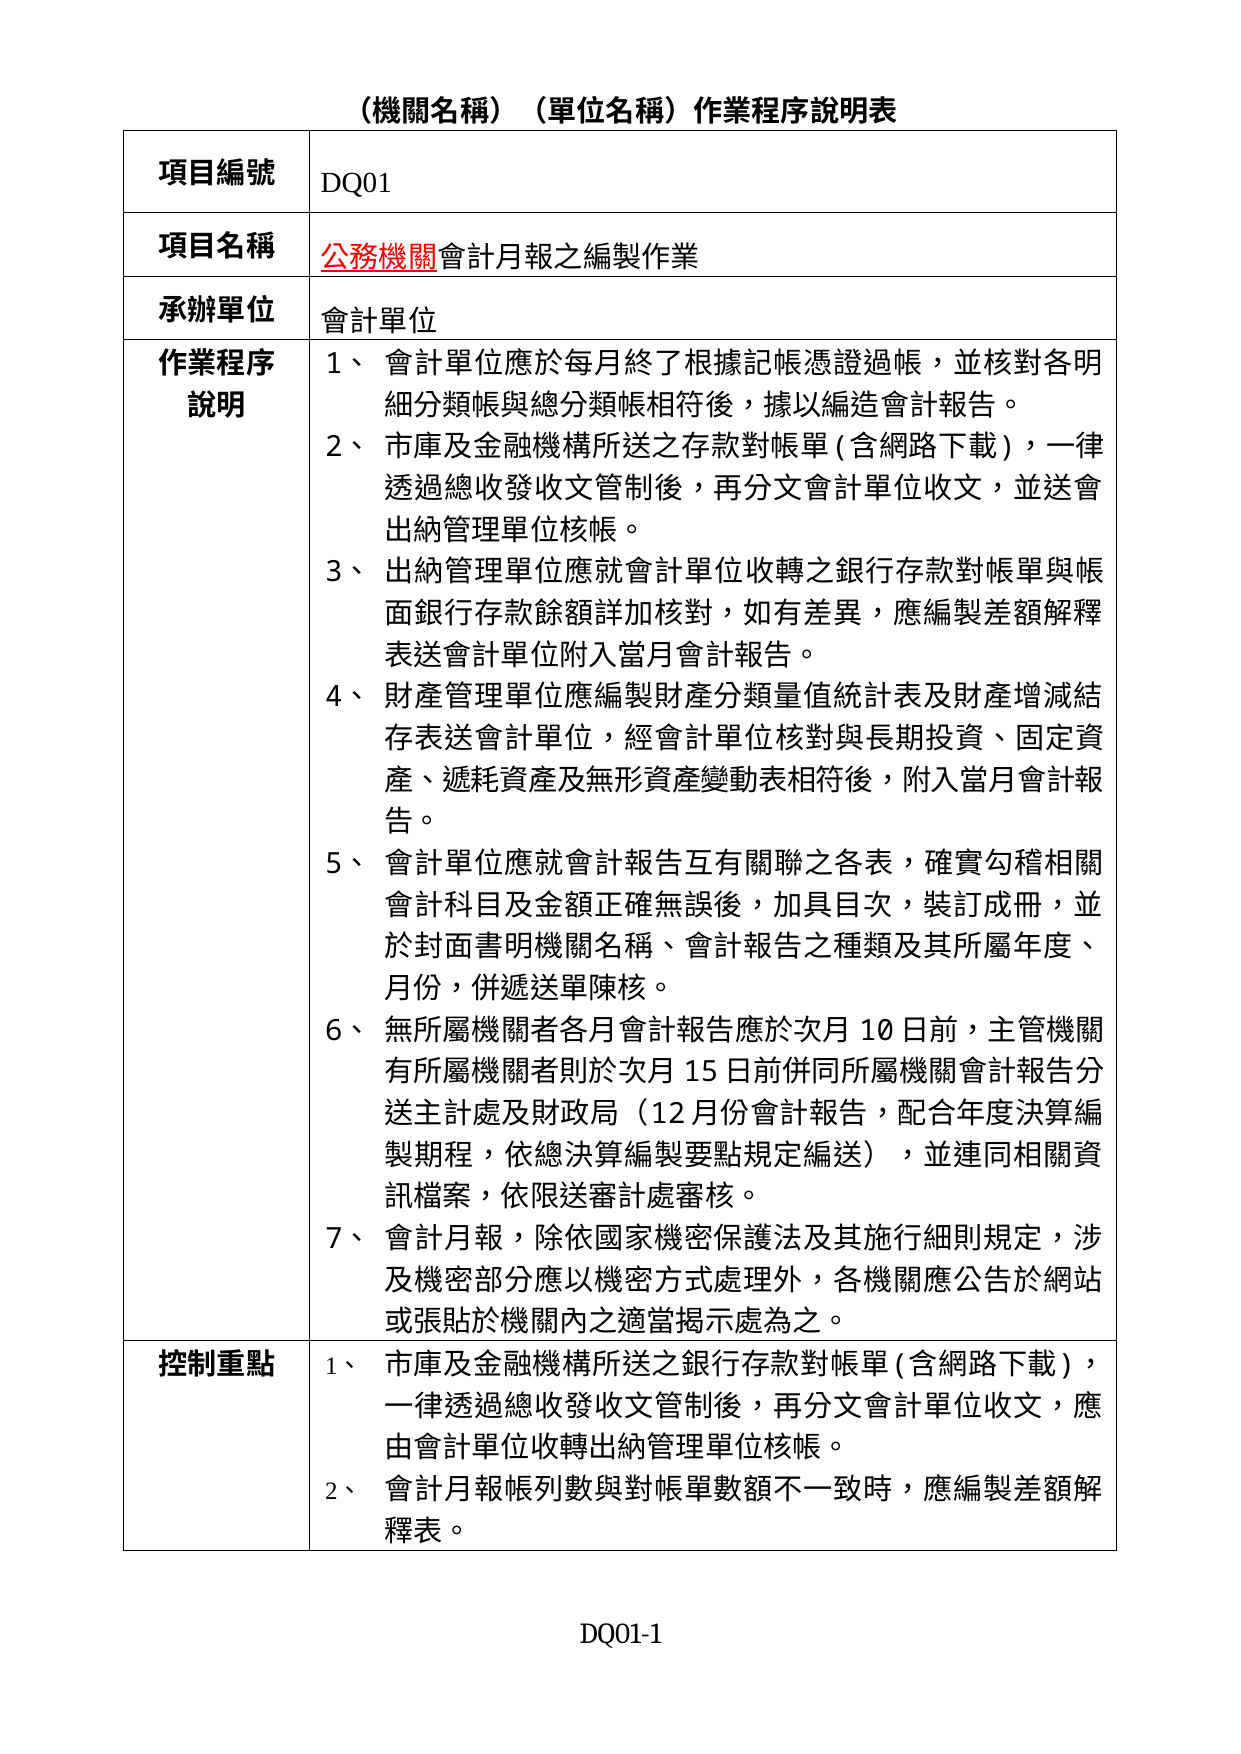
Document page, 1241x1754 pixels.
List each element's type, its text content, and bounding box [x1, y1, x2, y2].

table_header DQ01 [310, 131, 1116, 212]
table_cell 項目名稱 [124, 213, 309, 276]
table_cell 會計單位 [310, 277, 1116, 339]
table_header 項目編號 [124, 131, 309, 212]
table_cell 承辦單位 [124, 277, 309, 339]
table_cell 市庫及金融機構所送之銀行存款對帳單(含網路下載)，一律透過總收發收文管制後，再分文會計單位收文，應由會計單位收轉出納管理單位核帳。 會計月報帳列數與對帳單數額不一致時，應編製差額解釋表。 財產分類量值統計表及財產增減結存表應與長期投資、固定資產、遞耗資產及無形資產變動表相符。 會計月報所列數字之計算應正確，相關書表格式，應與規定相符、齊全。 會計月報所列數字或文字之更正，應依照規定手續辦理。 會計月報各表互有關聯部分，其項目、數據應相符。 會計月報之編送期限及對象，應符合規定。 會計月報，除依國家機密保護法及其施行細則規定，涉及機密部分應以機密方式處理外，各機關應公告於網站或張貼於機關內之適當揭示處為之。 [310, 1341, 1116, 1549]
table_cell 作業程序 說明 [124, 340, 309, 1340]
table_cell 控制重點 [124, 1341, 309, 1549]
text （機關名稱）（單位名稱）作業程序說明表 [118, 88, 1122, 130]
table_cell 會計單位應於每月終了根據記帳憑證過帳，並核對各明細分類帳與總分類帳相符後，據以編造會計報告。 市庫及金融機構所送之存款對帳單(含網路下載)，一律透過總收發收文管制後，再分文會計單位收文，並送會出納管理單位核帳。 出納管理單位應就會計單位收轉之銀行存款對帳單與帳面銀行存款餘額詳加核對，如有差異，應編製差額解釋表送會計單位附入當月會計報告。 財產管理單位應編製財產分類量值統計表及財產增減結存表送會計單位，經會計單位核對與長期投資、固定資產、遞耗資產及無形資產變動表相符後，附入當月會計報告。 會計單位應就會計報告互有關聯之各表，確實勾稽相關會計科目及金額正確無誤後，加具目次，裝訂成冊，並於封面書明機關名稱、會計報告之種類及其所屬年度、月份，併遞送單陳核。 無所屬機關者各月會計報告應於次月10日前，主管機關有所屬機關者則於次月15日前併同所屬機關會計報告分送主計處及財政局（12月份會計報告，配合年度決算編製期程，依總決算編製要點規定編送），並連同相關資訊檔案，依限送審計處審核。 會計月報，除依國家機密保護法及其施行細則規定，涉及機密部分應以機密方式處理外，各機關應公告於網站或張貼於機關內之適當揭示處為之。 [310, 340, 1116, 1340]
table_cell 公務機關會計月報之編製作業 [310, 213, 1116, 276]
